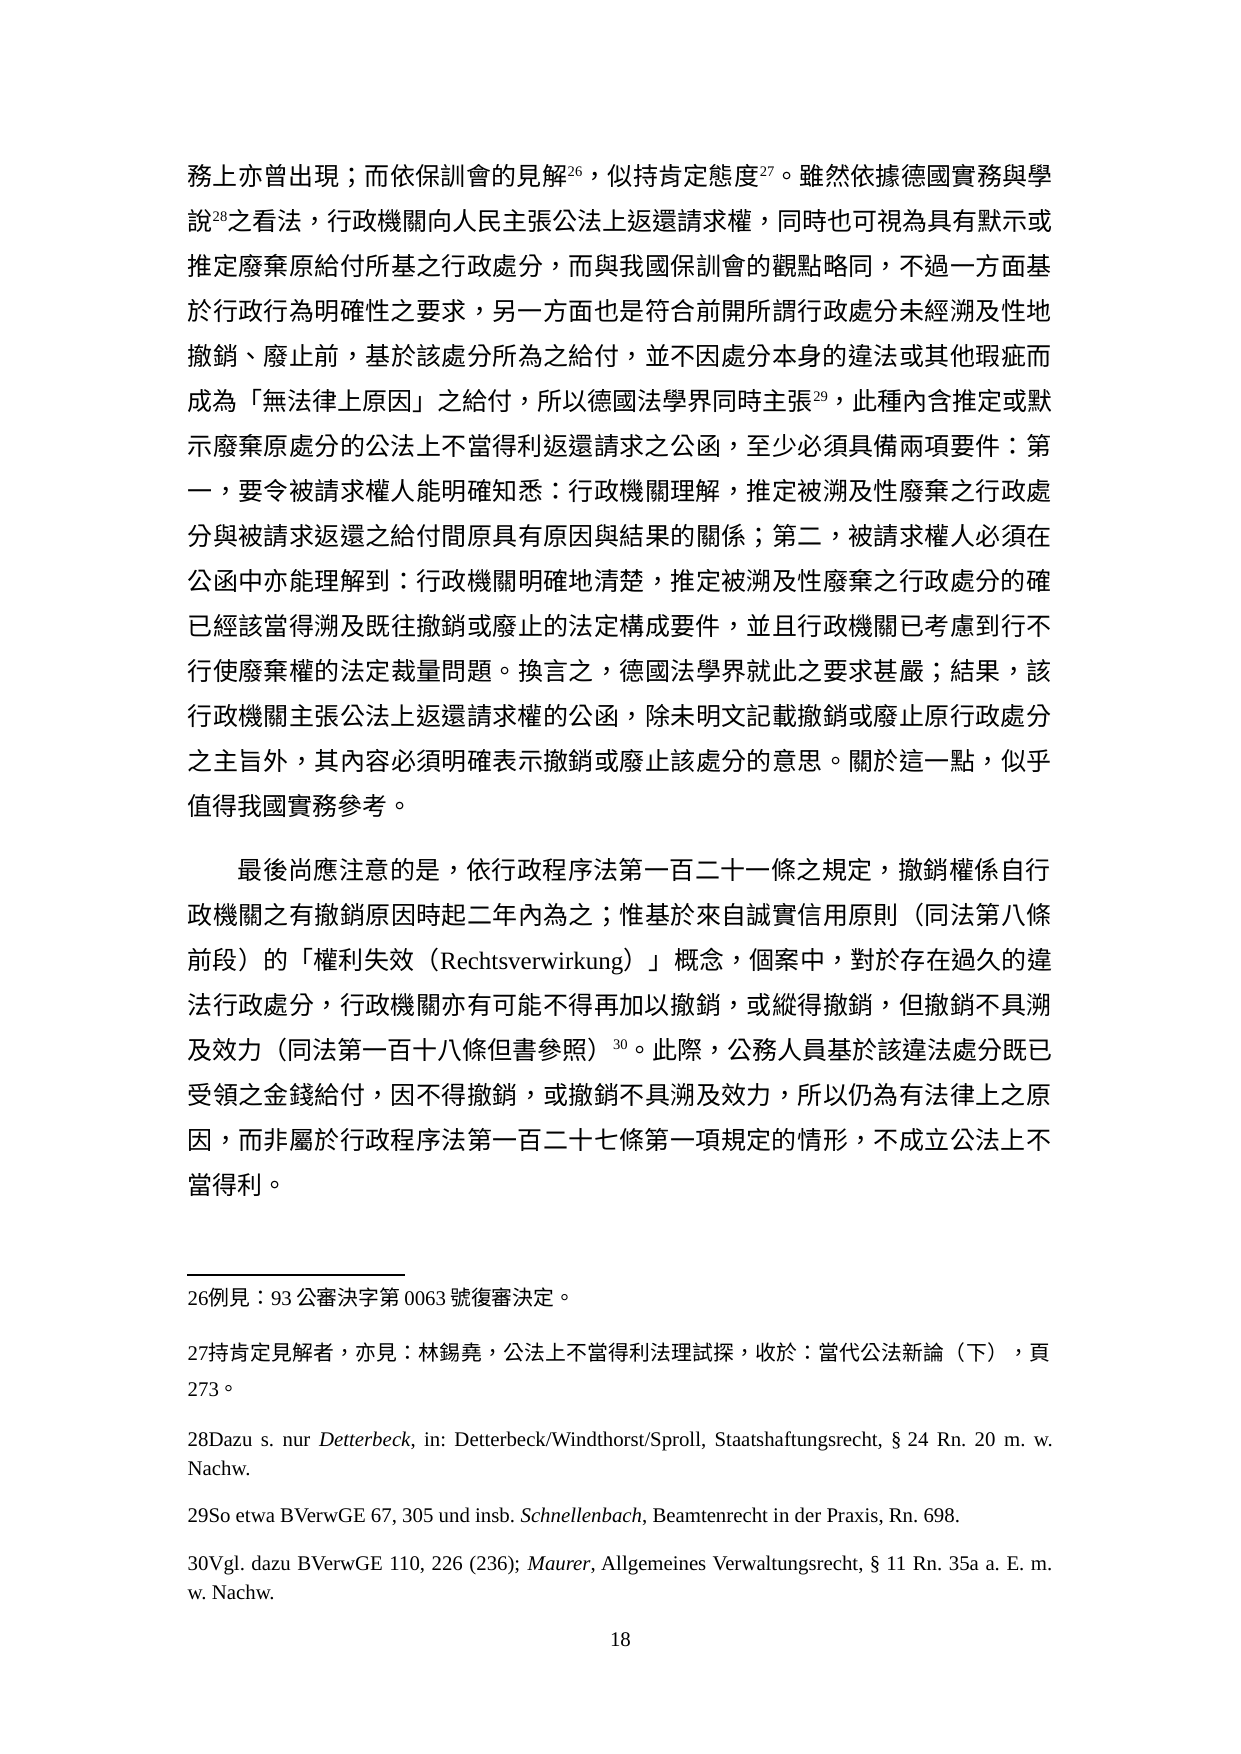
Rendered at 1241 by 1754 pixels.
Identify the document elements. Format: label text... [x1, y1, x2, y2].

text So etwa BVerwGE 67, 305 und insb. Schnellenbach, Beamtenrecht in der Praxis, Rn. 698. [187, 1503, 1053, 1527]
text 持肯定見解者，亦見：林錫堯，公法上不當得利法理試探，收於：當代公法新論（下），頁273。 [187, 1336, 1053, 1402]
text Dazu s. nur Detterbeck, in: Detterbeck/Windthorst/Sproll, Staatshaftungsrecht, § 24 Rn. 20 m. w. Nachw. [187, 1427, 1053, 1480]
text Vgl. dazu BVerwGE 110, 226 (236); Maurer, Allgemeines Verwaltungsrecht, § 11 Rn. 35a a. E. m. w. Nachw. [187, 1551, 1053, 1604]
text 例見：93公審決字第0063號復審決定。 [187, 1281, 1053, 1311]
text 務上亦曾出現；而依保訓會的見解，似持肯定態度。雖然依據德國實務與學說之看法，行政機關向人民主張公法上返還請求權，同時也可視為具有默示或推定廢棄原給付所基之行政處分，而與我國保訓會的觀點略同，不過一方面基於行政行為明確性之要求，另一方面也是符合前開所謂行政處分未經溯及性地撤銷、廢止前，基於該處分所為之給付，並不因處分本身的違法或其他瑕疵而成為「無法律上原因」之給付，所以德國法學界同時主張，此種內含推定或默示廢棄原處分的公法上不當得利返還請求之公函，至少必須具備兩項要件：第一，要令被請求權人能明確知悉：行政機關理解，推定被溯及性廢棄之行政處分與被請求返還之給付間原具有原因與結果的關係；第二，被請求權人必須在公函中亦能理解到：行政機關明確地清楚，推定被溯及性廢棄之行政處分的確已經該當得溯及既往撤銷或廢止的法定構成要件，並且行政機關已考慮到行不行使廢棄權的法定裁量問題。換言之，德國法學界就此之要求甚嚴；結果，該行政機關主張公法上返還請求權的公函，除未明文記載撤銷或廢止原行政處分之主旨外，其內容必須明確表示撤銷或廢止該處分的意思。關於這一點，似乎值得我國實務參考。 [187, 150, 1053, 817]
text 最後尚應注意的是，依行政程序法第一百二十一條之規定，撤銷權係自行政機關之有撤銷原因時起二年內為之；惟基於來自誠實信用原則（同法第八條前段）的「權利失效（Rechtsverwirkung）」概念，個案中，對於存在過久的違法行政處分，行政機關亦有可能不得再加以撤銷，或縱得撤銷，但撤銷不具溯及效力（同法第一百十八條但書參照）。此際，公務人員基於該違法處分既已受領之金錢給付，因不得撤銷，或撤銷不具溯及效力，所以仍為有法律上之原因，而非屬於行政程序法第一百二十七條第一項規定的情形，不成立公法上不當得利。 [187, 843, 1053, 1196]
